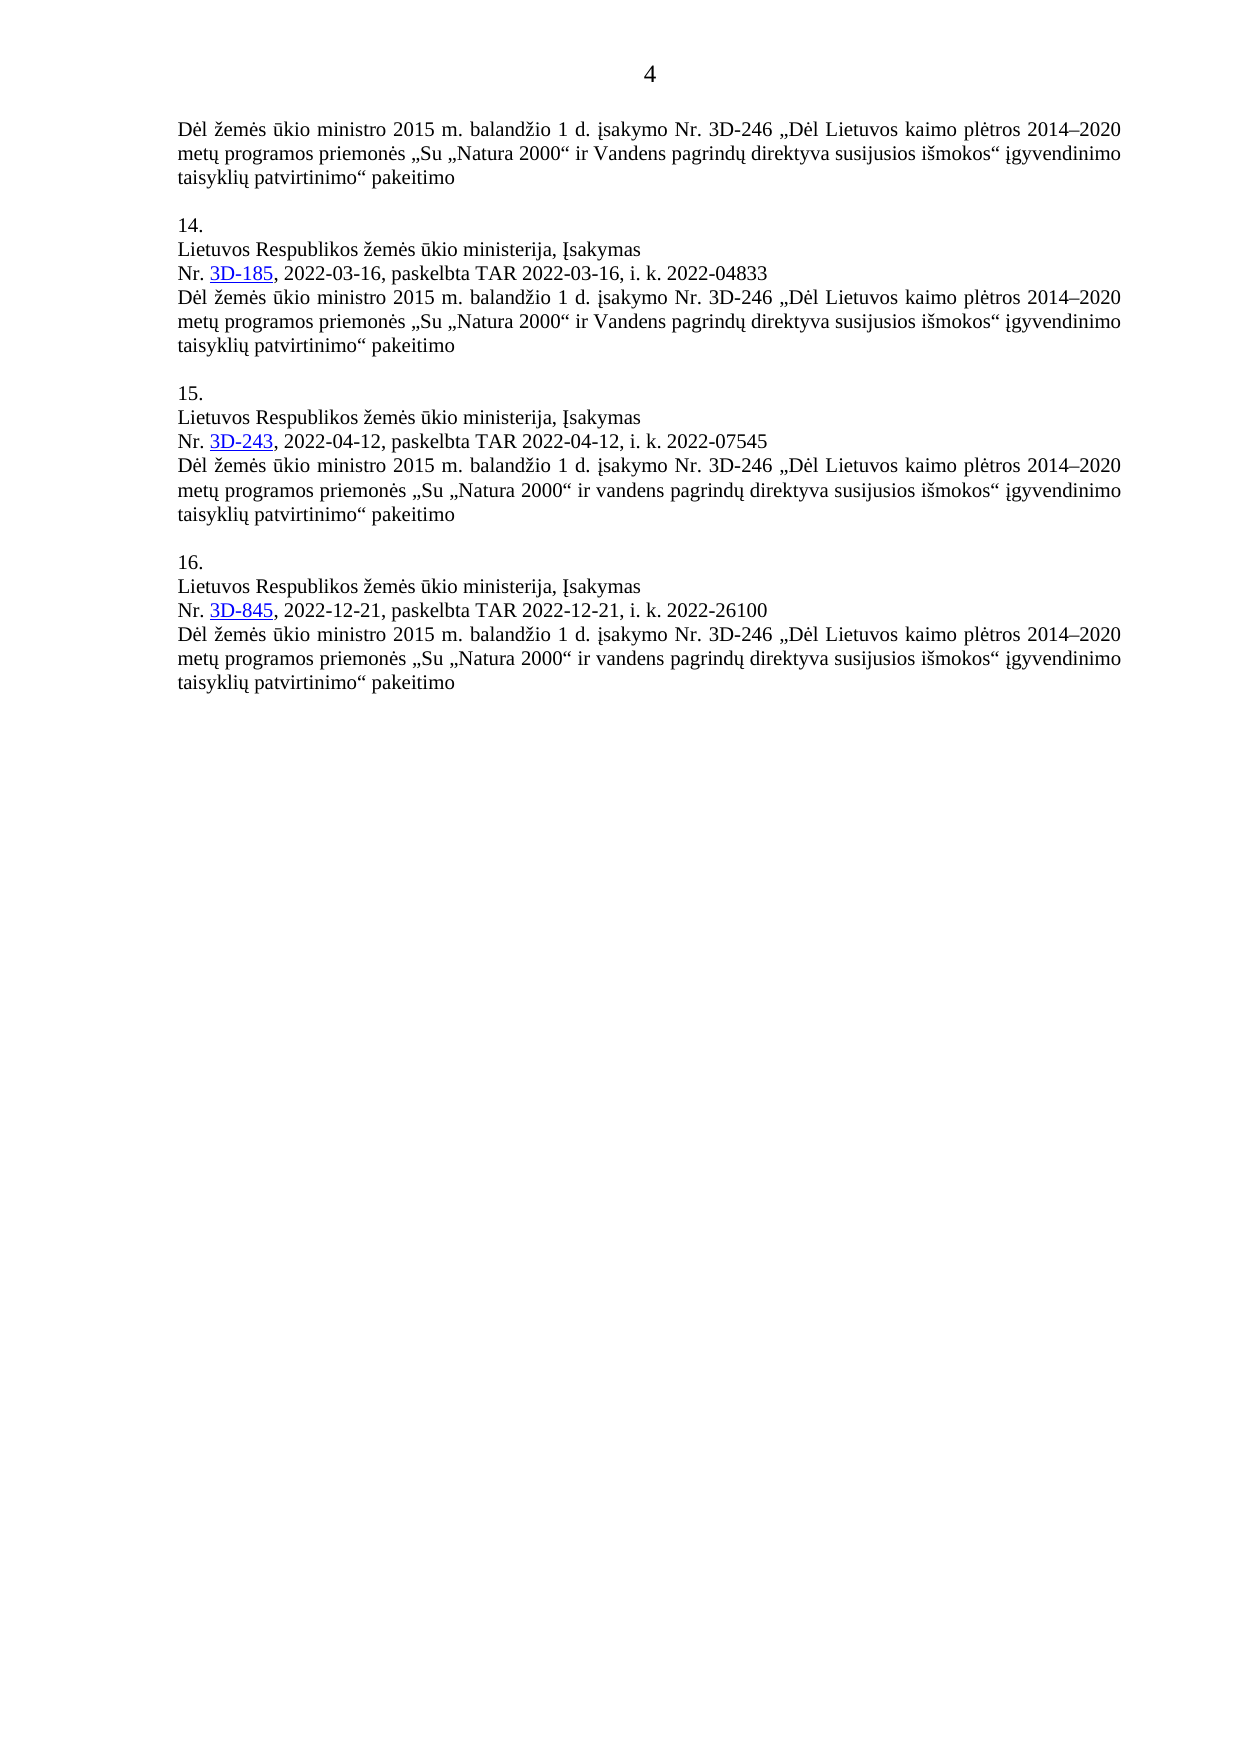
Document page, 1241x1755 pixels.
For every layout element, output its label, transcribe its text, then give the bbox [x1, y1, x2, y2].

text Lietuvos Respublikos žemės ūkio ministerija, Įsakymas [177, 237, 1122, 261]
text Dėl žemės ūkio ministro 2015 m. balandžio 1 d. įsakymo Nr. 3D-246 „Dėl Lietuvos kaimo plėtros 2014–2020 metų programos priemonės „Su „Natura 2000“ ir Vandens pagrindų direktyva susijusios išmokos“ įgyvendinimo taisyklių patvirtinimo“ pakeitimo [177, 117, 1122, 189]
text Nr. 3D-185, 2022-03-16, paskelbta TAR 2022-03-16, i. k. 2022-04833 [177, 261, 1122, 285]
text 15. [177, 381, 1122, 405]
text Dėl žemės ūkio ministro 2015 m. balandžio 1 d. įsakymo Nr. 3D-246 „Dėl Lietuvos kaimo plėtros 2014–2020 metų programos priemonės „Su „Natura 2000“ ir vandens pagrindų direktyva susijusios išmokos“ įgyvendinimo taisyklių patvirtinimo“ pakeitimo [177, 622, 1122, 694]
text Dėl žemės ūkio ministro 2015 m. balandžio 1 d. įsakymo Nr. 3D-246 „Dėl Lietuvos kaimo plėtros 2014–2020 metų programos priemonės „Su „Natura 2000“ ir vandens pagrindų direktyva susijusios išmokos“ įgyvendinimo taisyklių patvirtinimo“ pakeitimo [177, 453, 1122, 526]
text Dėl žemės ūkio ministro 2015 m. balandžio 1 d. įsakymo Nr. 3D-246 „Dėl Lietuvos kaimo plėtros 2014–2020 metų programos priemonės „Su „Natura 2000“ ir Vandens pagrindų direktyva susijusios išmokos“ įgyvendinimo taisyklių patvirtinimo“ pakeitimo [177, 285, 1122, 357]
text Nr. 3D-243, 2022-04-12, paskelbta TAR 2022-04-12, i. k. 2022-07545 [177, 429, 1122, 453]
text Lietuvos Respublikos žemės ūkio ministerija, Įsakymas [177, 405, 1122, 429]
text Nr. 3D-845, 2022-12-21, paskelbta TAR 2022-12-21, i. k. 2022-26100 [177, 598, 1122, 622]
text 14. [177, 213, 1122, 237]
text 16. [177, 550, 1122, 574]
text Lietuvos Respublikos žemės ūkio ministerija, Įsakymas [177, 574, 1122, 598]
